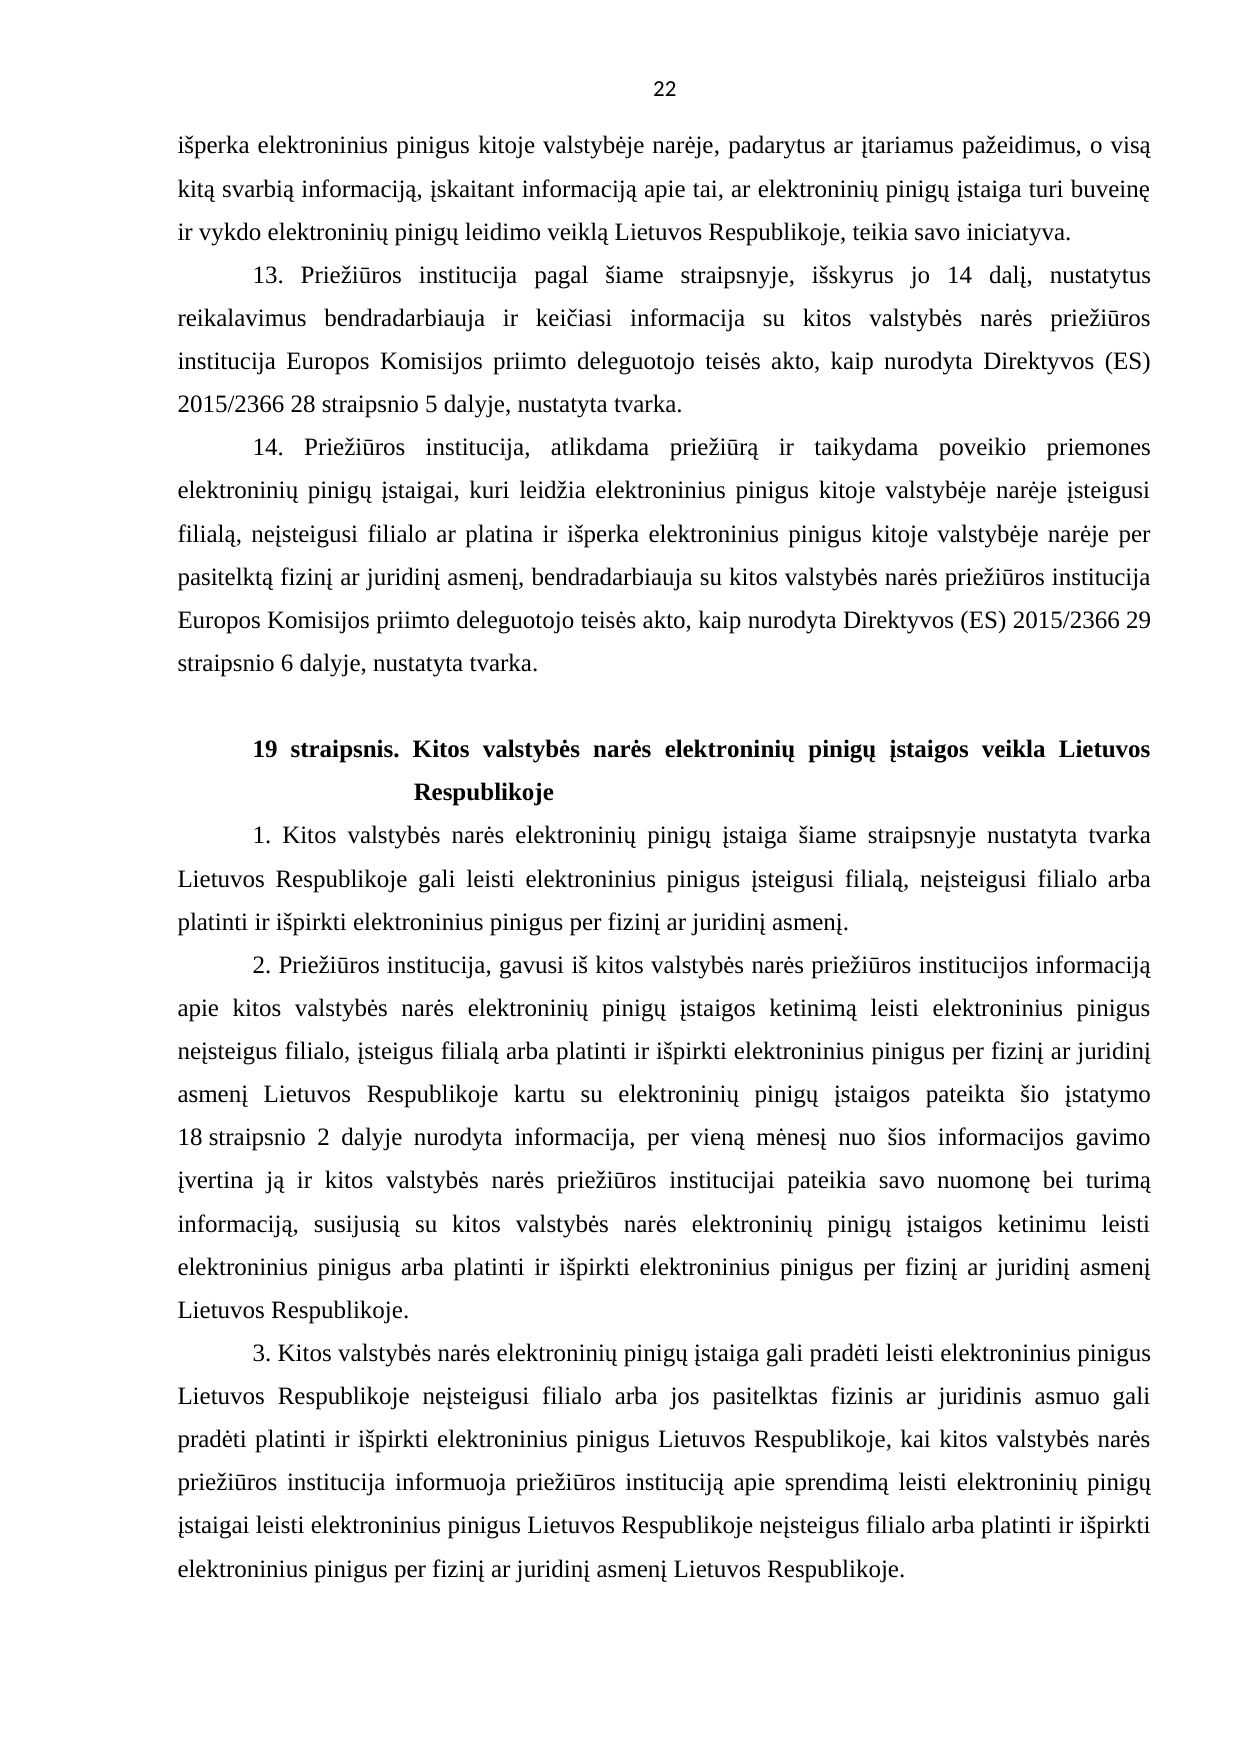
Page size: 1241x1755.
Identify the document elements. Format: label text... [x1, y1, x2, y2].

text 19 straipsnis. Kitos valstybės narės elektroninių pinigų įstaigos veikla Lietuvos Respublikoje [252, 734, 1152, 806]
text 14. Priežiūros institucija, atlikdama priežiūrą ir taikydama poveikio priemones elektroninių pinigų įstaigai, kuri leidžia elektroninius pinigus kitoje valstybėje narėje įsteigusi filialą, neįsteigusi filialo ar platina ir išperka elektroninius pinigus kitoje valstybėje narėje per pasitelktą fizinį ar juridinį asmenį, bendradarbiauja su kitos valstybės narės priežiūros institucija Europos Komisijos priimto deleguotojo teisės akto, kaip nurodyta Direktyvos (ES) 2015/2366 29 straipsnio 6 dalyje, nustatyta tvarka. [177, 432, 1152, 677]
text 13. Priežiūros institucija pagal šiame straipsnyje, išskyrus jo 14 dalį, nustatytus reikalavimus bendradarbiauja ir keičiasi informacija su kitos valstybės narės priežiūros institucija Europos Komisijos priimto deleguotojo teisės akto, kaip nurodyta Direktyvos (ES) 2015/2366 28 straipsnio 5 dalyje, nustatyta tvarka. [177, 260, 1152, 418]
text 3. Kitos valstybės narės elektroninių pinigų įstaiga gali pradėti leisti elektroninius pinigus Lietuvos Respublikoje neįsteigusi filialo arba jos pasitelktas fizinis ar juridinis asmuo gali pradėti platinti ir išpirkti elektroninius pinigus Lietuvos Respublikoje, kai kitos valstybės narės priežiūros institucija informuoja priežiūros instituciją apie sprendimą leisti elektroninių pinigų įstaigai leisti elektroninius pinigus Lietuvos Respublikoje neįsteigus filialo arba platinti ir išpirkti elektroninius pinigus per fizinį ar juridinį asmenį Lietuvos Respublikoje. [177, 1338, 1152, 1582]
text išperka elektroninius pinigus kitoje valstybėje narėje, padarytus ar įtariamus pažeidimus, o visą kitą svarbią informaciją, įskaitant informaciją apie tai, ar elektroninių pinigų įstaiga turi buveinę ir vykdo elektroninių pinigų leidimo veiklą Lietuvos Respublikoje, teikia savo iniciatyva. [177, 131, 1152, 246]
text 1. Kitos valstybės narės elektroninių pinigų įstaiga šiame straipsnyje nustatyta tvarka Lietuvos Respublikoje gali leisti elektroninius pinigus įsteigusi filialą, neįsteigusi filialo arba platinti ir išpirkti elektroninius pinigus per fizinį ar juridinį asmenį. [177, 821, 1152, 936]
text 2. Priežiūros institucija, gavusi iš kitos valstybės narės priežiūros institucijos informaciją apie kitos valstybės narės elektroninių pinigų įstaigos ketinimą leisti elektroninius pinigus neįsteigus filialo, įsteigus filialą arba platinti ir išpirkti elektroninius pinigus per fizinį ar juridinį asmenį Lietuvos Respublikoje kartu su elektroninių pinigų įstaigos pateikta šio įstatymo 18 straipsnio 2 dalyje nurodyta informacija, per vieną mėnesį nuo šios informacijos gavimo įvertina ją ir kitos valstybės narės priežiūros institucijai pateikia savo nuomonę bei turimą informaciją, susijusią su kitos valstybės narės elektroninių pinigų įstaigos ketinimu leisti elektroninius pinigus arba platinti ir išpirkti elektroninius pinigus per fizinį ar juridinį asmenį Lietuvos Respublikoje. [177, 950, 1152, 1324]
